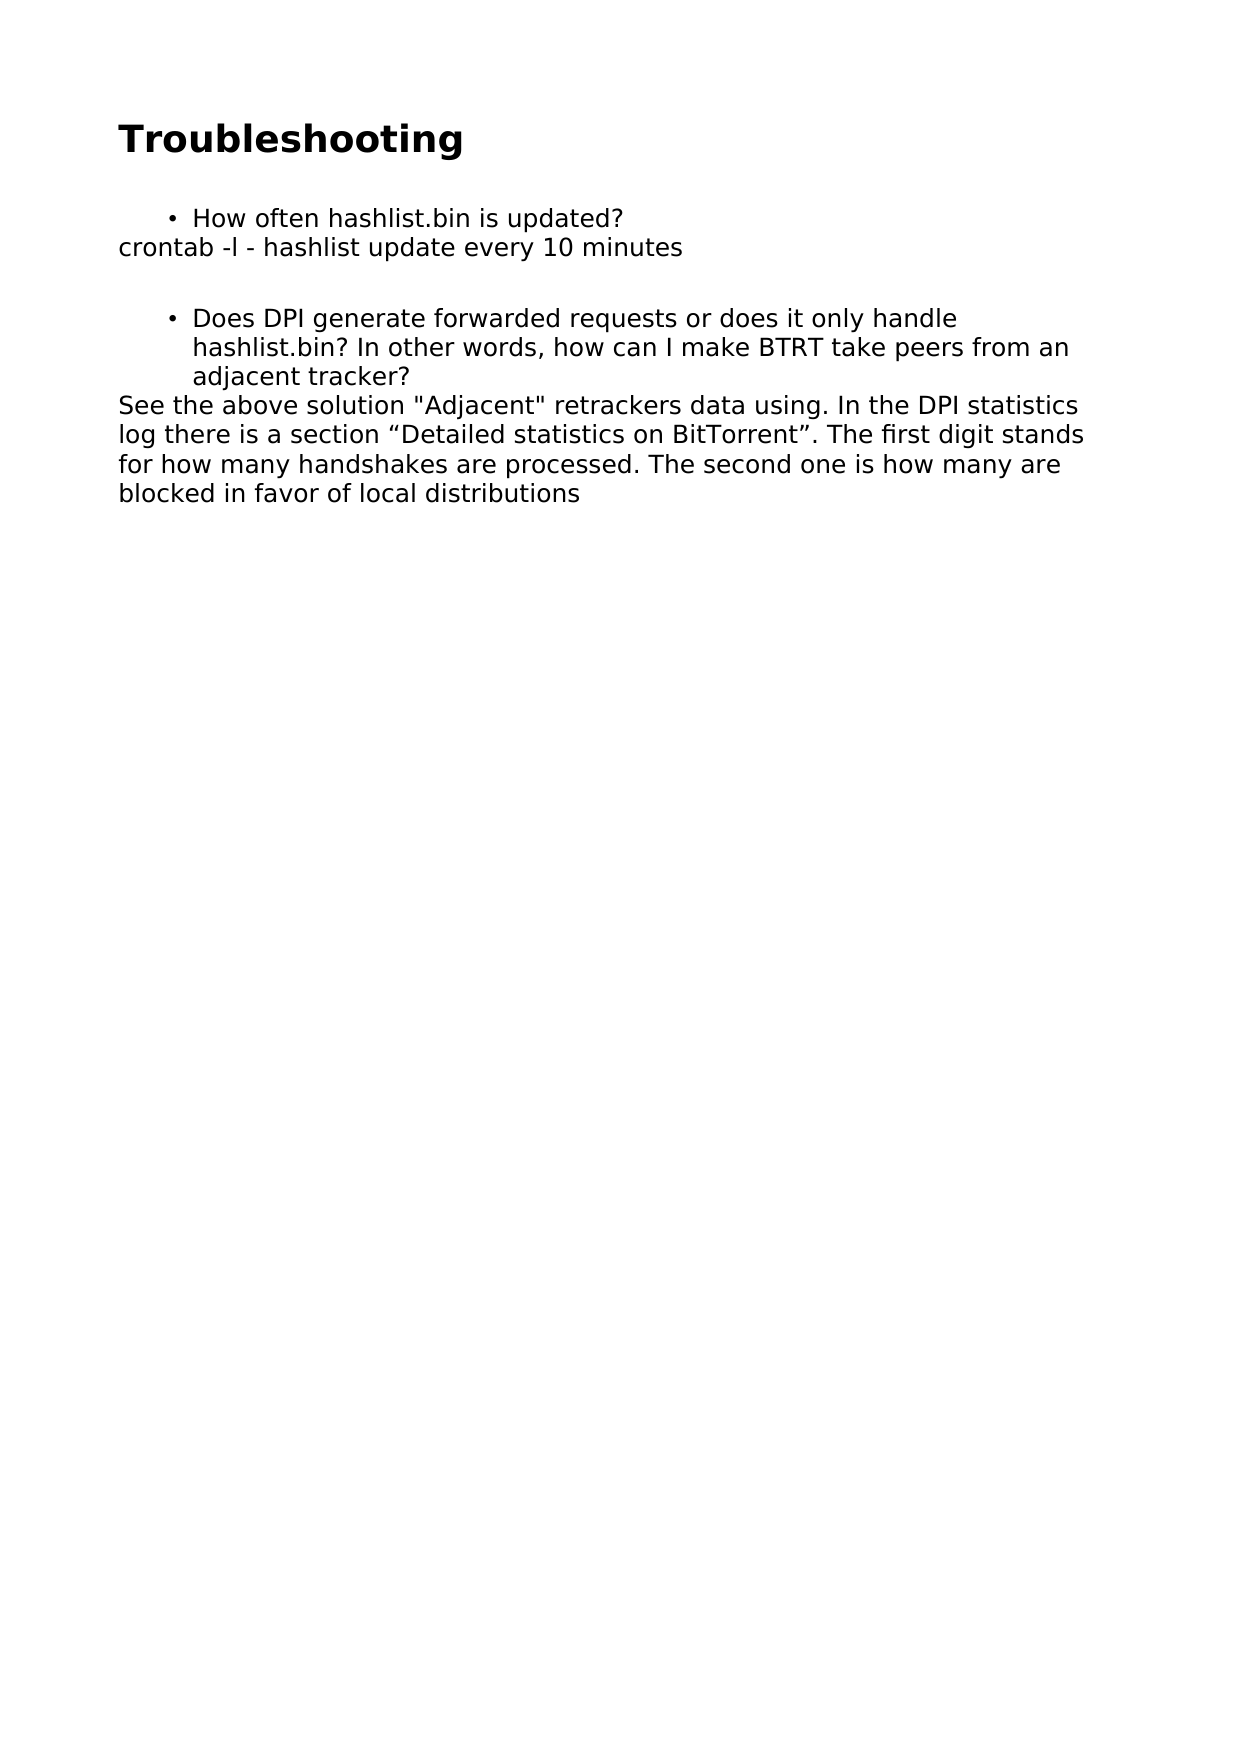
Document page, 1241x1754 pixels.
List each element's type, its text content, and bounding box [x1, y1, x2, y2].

list How often hashlist.bin is updated? [177, 204, 1122, 233]
subtitle Troubleshooting [118, 118, 1122, 162]
text crontab -l - hashlist update every 10 minutes [118, 233, 1122, 262]
list Does DPI generate forwarded requests or does it only handle hashlist.bin? In other words, how can I make BTRT take peers from an adjacent tracker? [177, 304, 1122, 392]
text See the above solution "Adjacent" retrackers data using. In the DPI statistics log there is a section “Detailed statistics on BitTorrent”. The first digit stands for how many handshakes are processed. The second one is how many are blocked in favor of local distributions [118, 392, 1122, 508]
